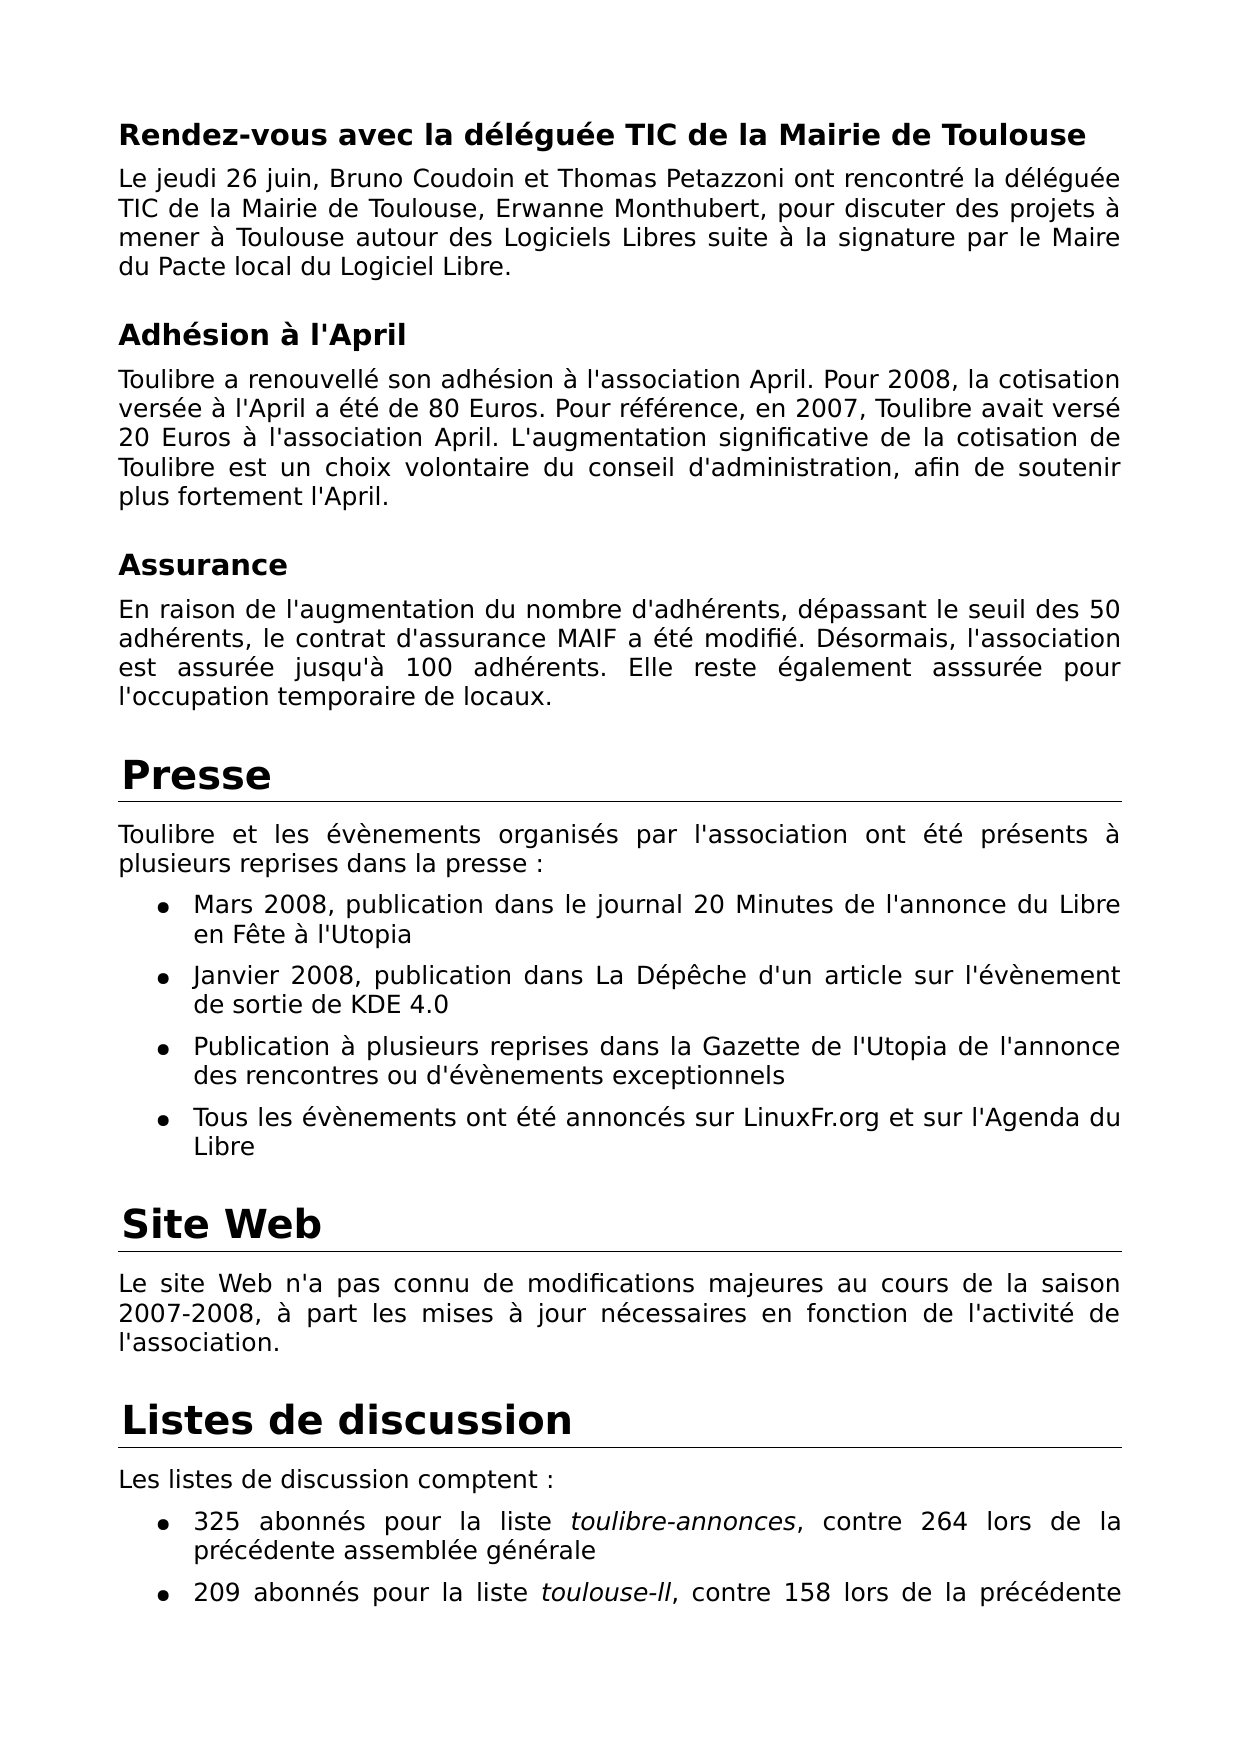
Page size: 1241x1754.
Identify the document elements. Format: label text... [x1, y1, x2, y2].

list Tous les évènements ont été annoncés sur LinuxFr.org et sur l'Agenda du Libre [156, 1103, 1122, 1161]
list 325 abonnés pour la liste toulibre-annonces, contre 264 lors de la précédente assemblée générale [156, 1507, 1122, 1565]
subtitle Site Web [118, 1199, 1122, 1251]
list Mars 2008, publication dans le journal 20 Minutes de l'annonce du Libre en Fête à l'Utopia [156, 891, 1122, 949]
subtitle Rendez-vous avec la déléguée TIC de la Mairie de Toulouse [118, 118, 1122, 152]
list Publication à plusieurs reprises dans la Gazette de l'Utopia de l'annonce des rencontres ou d'évènements exceptionnels [156, 1032, 1122, 1091]
subtitle Assurance [118, 548, 1122, 582]
list 209 abonnés pour la liste toulouse-ll, contre 158 lors de la précédente [156, 1578, 1122, 1607]
text Les listes de discussion comptent : [118, 1465, 1122, 1494]
text Le site Web n'a pas connu de modifications majeures au cours de la saison 2007-2008, à part les mises à jour nécessaires en fonction de l'activité de l'association. [118, 1269, 1122, 1357]
text Toulibre et les évènements organisés par l'association ont été présents à plusieurs reprises dans la presse : [118, 820, 1122, 878]
text Toulibre a renouvellé son adhésion à l'association April. Pour 2008, la cotisation versée à l'April a été de 80 Euros. Pour référence, en 2007, Toulibre avait versé 20 Euros à l'association April. L'augmentation significative de la cotisation de Toulibre est un choix volontaire du conseil d'administration, afin de soutenir plus fortement l'April. [118, 365, 1122, 511]
subtitle Listes de discussion [118, 1394, 1122, 1447]
text Le jeudi 26 juin, Bruno Coudoin et Thomas Petazzoni ont rencontré la déléguée TIC de la Mairie de Toulouse, Erwanne Monthubert, pour discuter des projets à mener à Toulouse autour des Logiciels Libres suite à la signature par le Maire du Pacte local du Logiciel Libre. [118, 164, 1122, 281]
subtitle Adhésion à l'April [118, 319, 1122, 353]
text En raison de l'augmentation du nombre d'adhérents, dépassant le seuil des 50 adhérents, le contrat d'assurance MAIF a été modifié. Désormais, l'association est assurée jusqu'à 100 adhérents. Elle reste également asssurée pour l'occupation temporaire de locaux. [118, 595, 1122, 712]
subtitle Presse [118, 749, 1122, 801]
list Janvier 2008, publication dans La Dépêche d'un article sur l'évènement de sortie de KDE 4.0 [156, 961, 1122, 1020]
